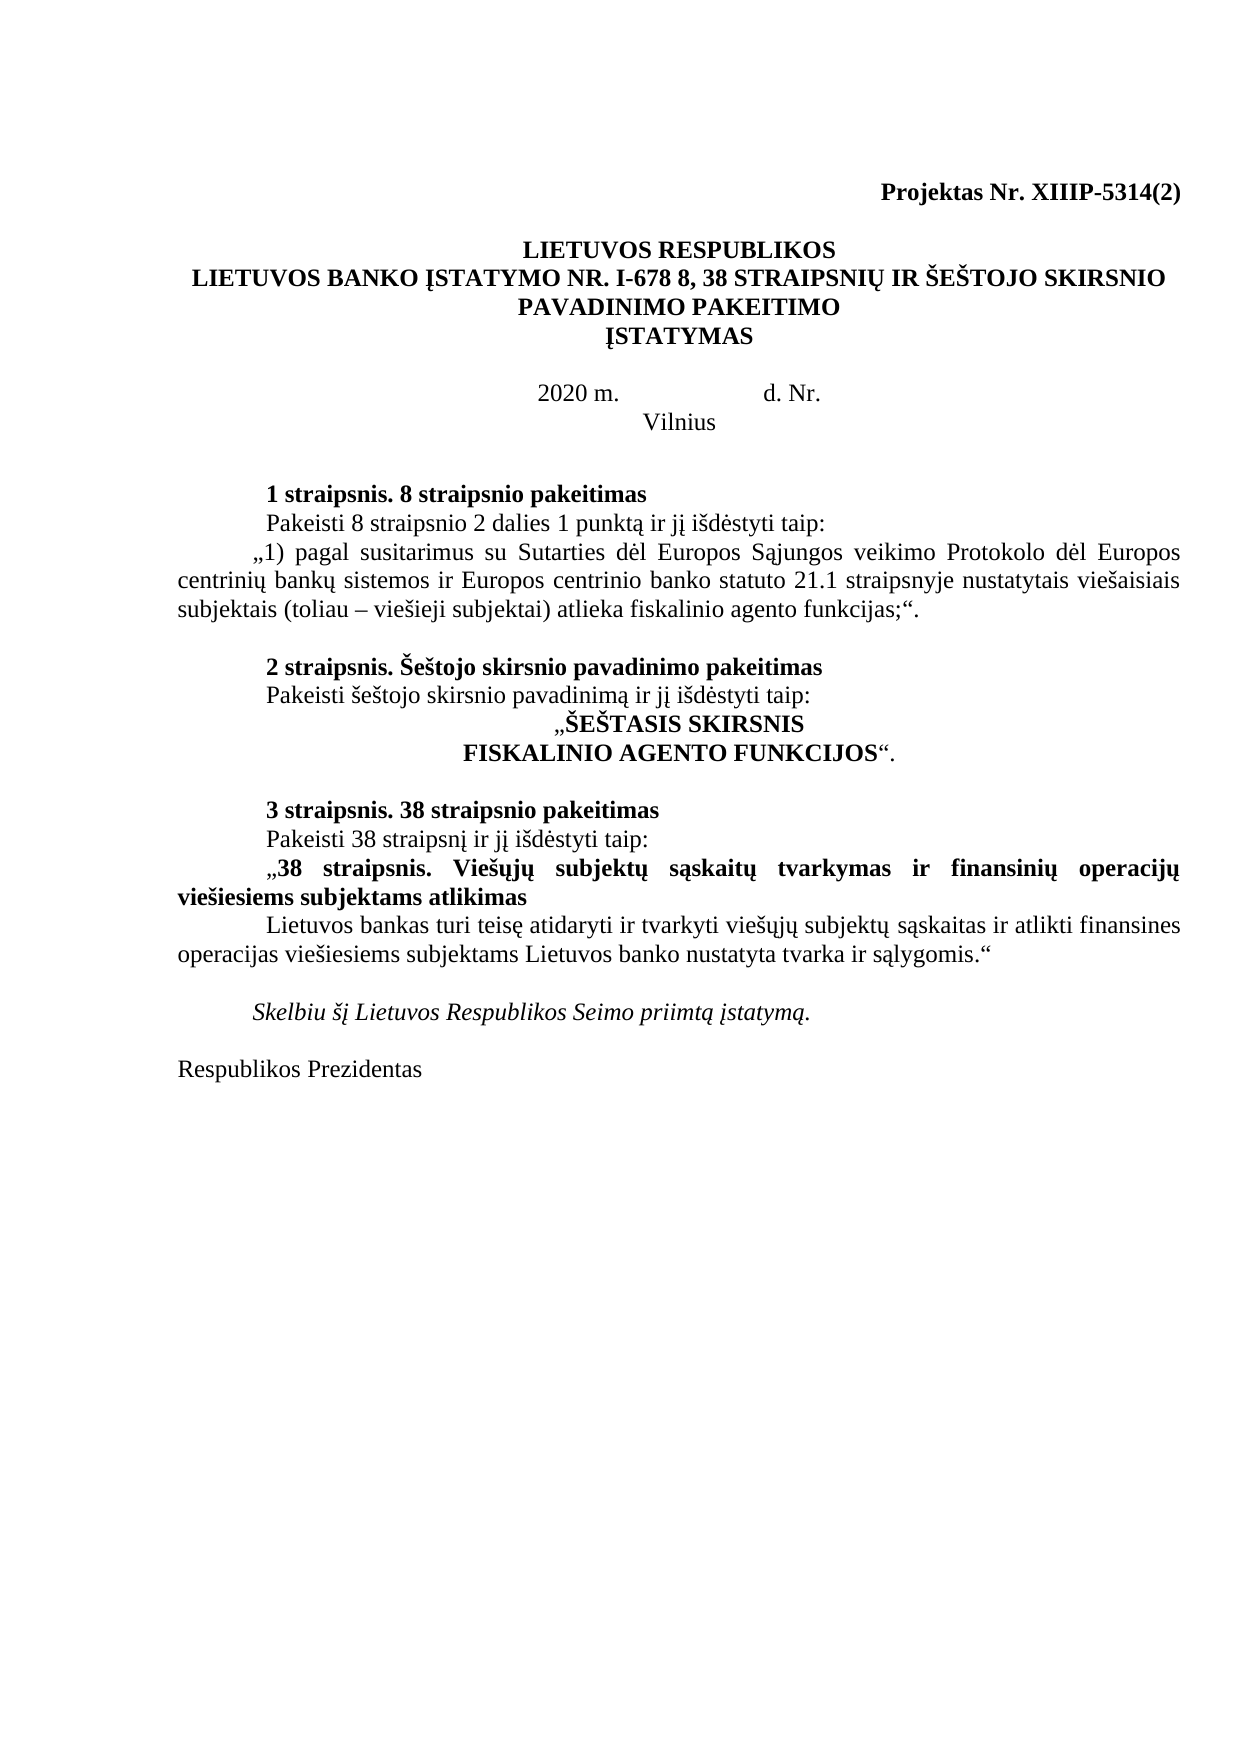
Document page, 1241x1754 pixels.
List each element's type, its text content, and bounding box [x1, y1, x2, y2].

text 3 straipsnis. 38 straipsnio pakeitimas [177, 795, 1181, 824]
text „38 straipsnis. Viešųjų subjektų sąskaitų tvarkymas ir finansinių operacijų viešiesiems subjektams atlikimas [177, 853, 1181, 910]
text FISKALINIO AGENTO FUNKCIJOS“. [177, 738, 1181, 767]
text Skelbiu šį Lietuvos Respublikos Seimo priimtą įstatymą. [177, 997, 1181, 1025]
text „1) pagal susitarimus su Sutarties dėl Europos Sąjungos veikimo Protokolo dėl Europos centrinių bankų sistemos ir Europos centrinio banko statuto 21.1 straipsnyje nustatytais viešaisiais subjektais (toliau – viešieji subjektai) atlieka fiskalinio agento funkcijas;“. [177, 537, 1181, 623]
text Pakeisti 8 straipsnio 2 dalies 1 punktą ir jį išdėstyti taip: [177, 508, 1181, 537]
text 1 straipsnis. 8 straipsnio pakeitimas [266, 479, 1181, 508]
text LIETUVOS BANKO ĮSTATYMO NR. I-678 8, 38 STRAIPSNIŲ IR ŠEŠTOJO SKIRSNIO PAVADINIMO PAKEITIMO [177, 263, 1181, 321]
text ĮSTATYMAS [177, 321, 1181, 350]
text Pakeisti 38 straipsnį ir jį išdėstyti taip: [177, 824, 1181, 853]
text Pakeisti šeštojo skirsnio pavadinimą ir jį išdėstyti taip: [177, 680, 1181, 709]
text 2 straipsnis. Šeštojo skirsnio pavadinimo pakeitimas [177, 652, 1181, 680]
text „ŠEŠTASIS SKIRSNIS [177, 709, 1181, 738]
text Projektas Nr. XIIIP-5314(2) [856, 177, 1181, 206]
text 2020 m. d. Nr. [177, 378, 1181, 407]
text Vilnius [177, 407, 1181, 436]
text LIETUVOS RESPUBLIKOS [177, 235, 1181, 263]
text Respublikos Prezidentas [177, 1054, 1181, 1083]
text Lietuvos bankas turi teisę atidaryti ir tvarkyti viešųjų subjektų sąskaitas ir atlikti finansines operacijas viešiesiems subjektams Lietuvos banko nustatyta tvarka ir sąlygomis.“ [177, 910, 1181, 968]
